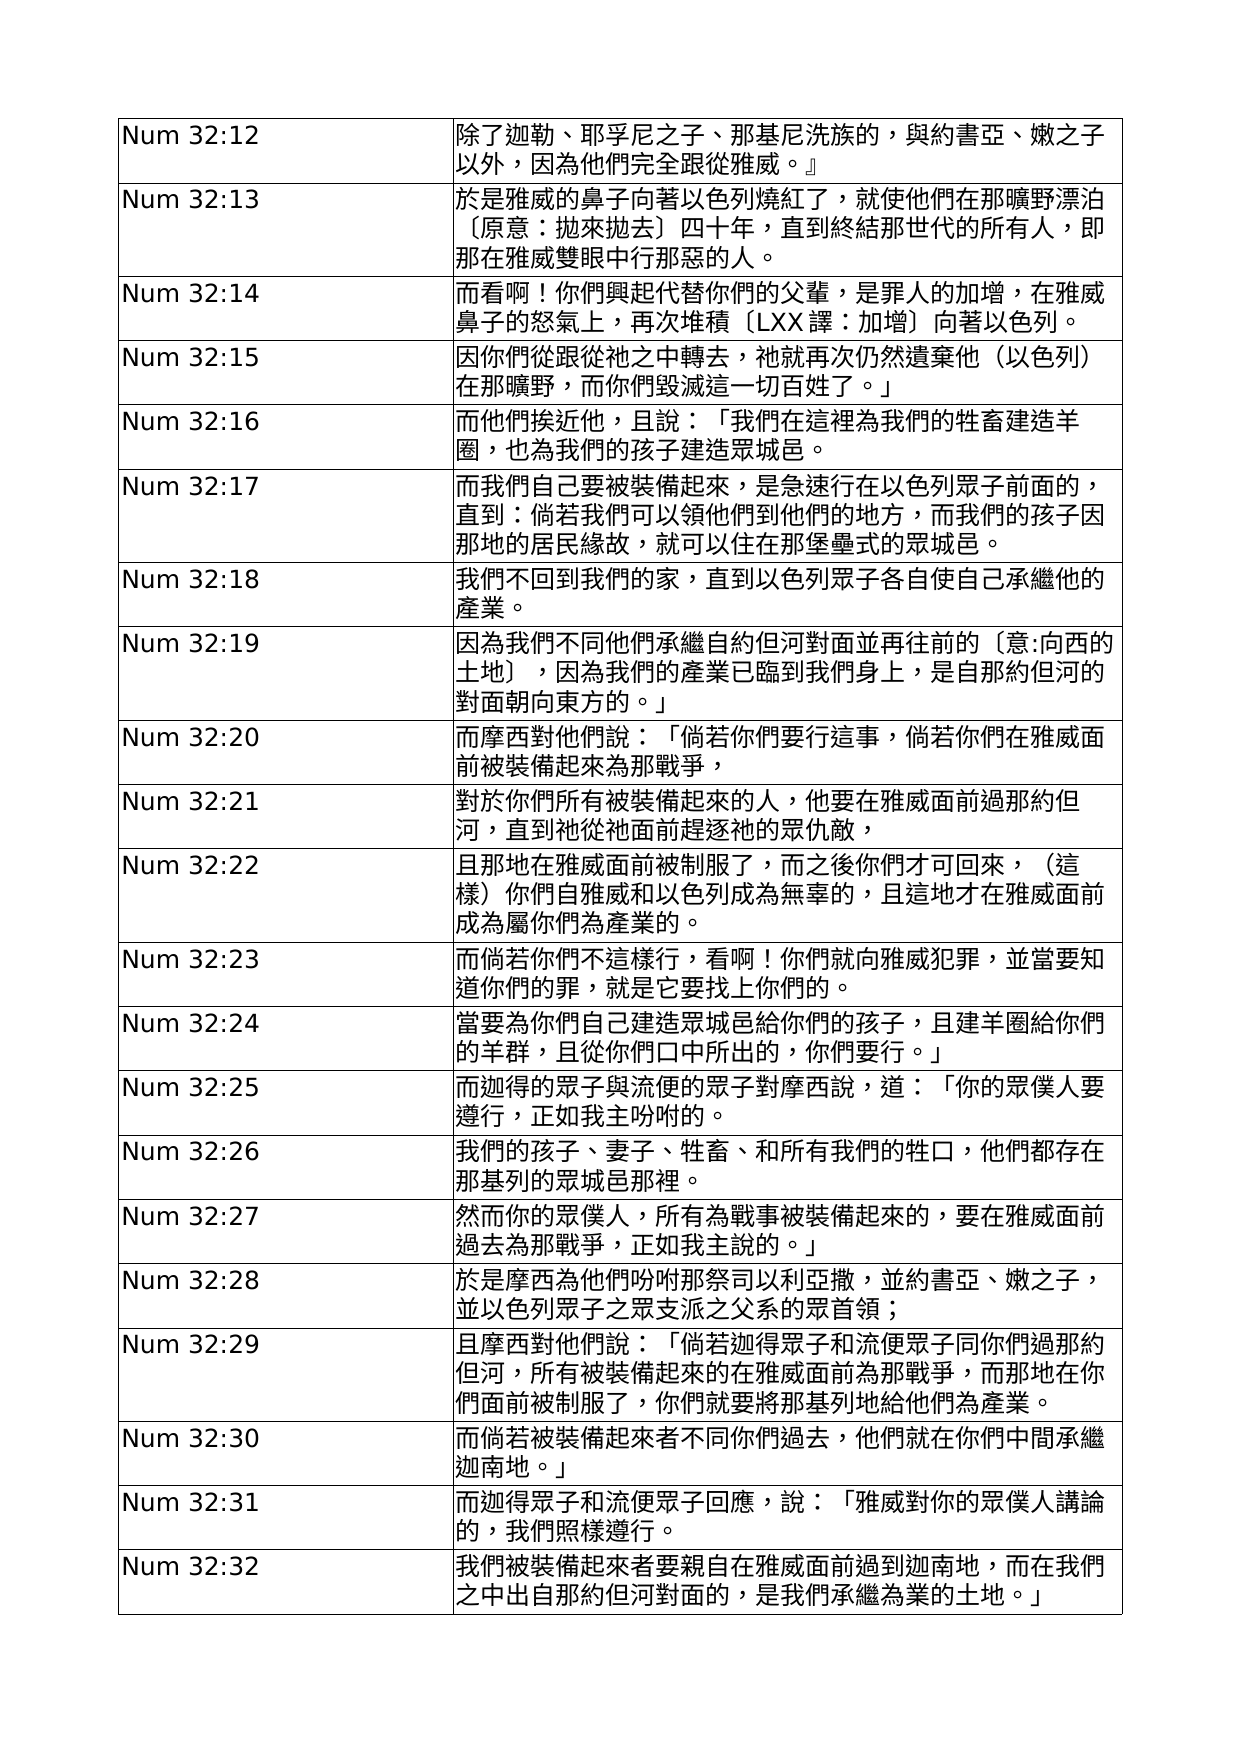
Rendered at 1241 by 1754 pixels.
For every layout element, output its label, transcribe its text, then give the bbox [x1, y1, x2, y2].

table_cell Num 32:32 [119, 1550, 453, 1614]
table_cell Num 32:12 [119, 119, 453, 182]
table_cell Num 32:18 [119, 563, 453, 626]
table_cell Num 32:25 [119, 1071, 453, 1134]
table_cell 於是雅威的鼻子向著以色列燒紅了，就使他們在那曠野漂泊〔原意：拋來拋去〕四十年，直到終結那世代的所有人，即那在雅威雙眼中行那惡的人。 [454, 184, 1122, 276]
table_cell Num 32:29 [119, 1329, 453, 1421]
table_cell 而倘若被裝備起來者不同你們過去，他們就在你們中間承繼迦南地。」 [454, 1422, 1122, 1485]
table_cell 而摩西對他們說：「倘若你們要行這事，倘若你們在雅威面前被裝備起來為那戰爭， [454, 721, 1122, 784]
table_cell 而看啊！你們興起代替你們的父輩，是罪人的加增，在雅威鼻子的怒氣上，再次堆積〔LXX譯：加增〕向著以色列。 [454, 277, 1122, 340]
table_cell Num 32:27 [119, 1200, 453, 1263]
table_cell Num 32:14 [119, 277, 453, 340]
table_cell Num 32:28 [119, 1264, 453, 1327]
table_cell Num 32:24 [119, 1007, 453, 1070]
table_cell 而迦得的眾子與流便的眾子對摩西說，道：「你的眾僕人要遵行，正如我主吩咐的。 [454, 1071, 1122, 1134]
table_cell 且摩西對他們說：「倘若迦得眾子和流便眾子同你們過那約但河，所有被裝備起來的在雅威面前為那戰爭，而那地在你們面前被制服了，你們就要將那基列地給他們為產業。 [454, 1329, 1122, 1421]
table_cell 除了迦勒、耶孚尼之子、那基尼洗族的，與約書亞、嫩之子以外，因為他們完全跟從雅威。』 [454, 119, 1122, 182]
table_cell 我們不回到我們的家，直到以色列眾子各自使自己承繼他的產業。 [454, 563, 1122, 626]
table_cell Num 32:21 [119, 785, 453, 848]
table_cell 對於你們所有被裝備起來的人，他要在雅威面前過那約但河，直到祂從祂面前趕逐祂的眾仇敵， [454, 785, 1122, 848]
table_cell Num 32:30 [119, 1422, 453, 1485]
table_cell Num 32:23 [119, 943, 453, 1006]
table_cell 且那地在雅威面前被制服了，而之後你們才可回來，（這樣）你們自雅威和以色列成為無辜的，且這地才在雅威面前成為屬你們為產業的。 [454, 849, 1122, 942]
table_cell 而迦得眾子和流便眾子回應，說：「雅威對你的眾僕人講論的，我們照樣遵行。 [454, 1486, 1122, 1549]
table_cell Num 32:20 [119, 721, 453, 784]
table_cell 而倘若你們不這樣行，看啊！你們就向雅威犯罪，並當要知道你們的罪，就是它要找上你們的。 [454, 943, 1122, 1006]
table_cell 當要為你們自己建造眾城邑給你們的孩子，且建羊圈給你們的羊群，且從你們口中所出的，你們要行。」 [454, 1007, 1122, 1070]
table_cell Num 32:31 [119, 1486, 453, 1549]
table_cell 因為我們不同他們承繼自約但河對面並再往前的〔意:向西的土地〕，因為我們的產業已臨到我們身上，是自那約但河的對面朝向東方的。」 [454, 627, 1122, 720]
table_cell 因你們從跟從祂之中轉去，祂就再次仍然遺棄他（以色列）在那曠野，而你們毀滅這一切百姓了。」 [454, 341, 1122, 404]
table_cell Num 32:15 [119, 341, 453, 404]
table_cell 而我們自己要被裝備起來，是急速行在以色列眾子前面的，直到：倘若我們可以領他們到他們的地方，而我們的孩子因那地的居民緣故，就可以住在那堡壘式的眾城邑。 [454, 470, 1122, 562]
table_cell 我們被裝備起來者要親自在雅威面前過到迦南地，而在我們之中出自那約但河對面的，是我們承繼為業的土地。」 [454, 1550, 1122, 1614]
table_cell Num 32:26 [119, 1136, 453, 1199]
table_cell Num 32:16 [119, 405, 453, 469]
table_cell 而他們挨近他，且說：「我們在這裡為我們的牲畜建造羊圈，也為我們的孩子建造眾城邑。 [454, 405, 1122, 469]
table_cell Num 32:13 [119, 184, 453, 276]
table_cell 我們的孩子、妻子、牲畜、和所有我們的牲口，他們都存在那基列的眾城邑那裡。 [454, 1136, 1122, 1199]
table_cell 於是摩西為他們吩咐那祭司以利亞撒，並約書亞、嫩之子，並以色列眾子之眾支派之父系的眾首領； [454, 1264, 1122, 1327]
table_cell 然而你的眾僕人，所有為戰事被裝備起來的，要在雅威面前過去為那戰爭，正如我主說的。」 [454, 1200, 1122, 1263]
table_cell Num 32:19 [119, 627, 453, 720]
table_cell Num 32:17 [119, 470, 453, 562]
table_cell Num 32:22 [119, 849, 453, 942]
